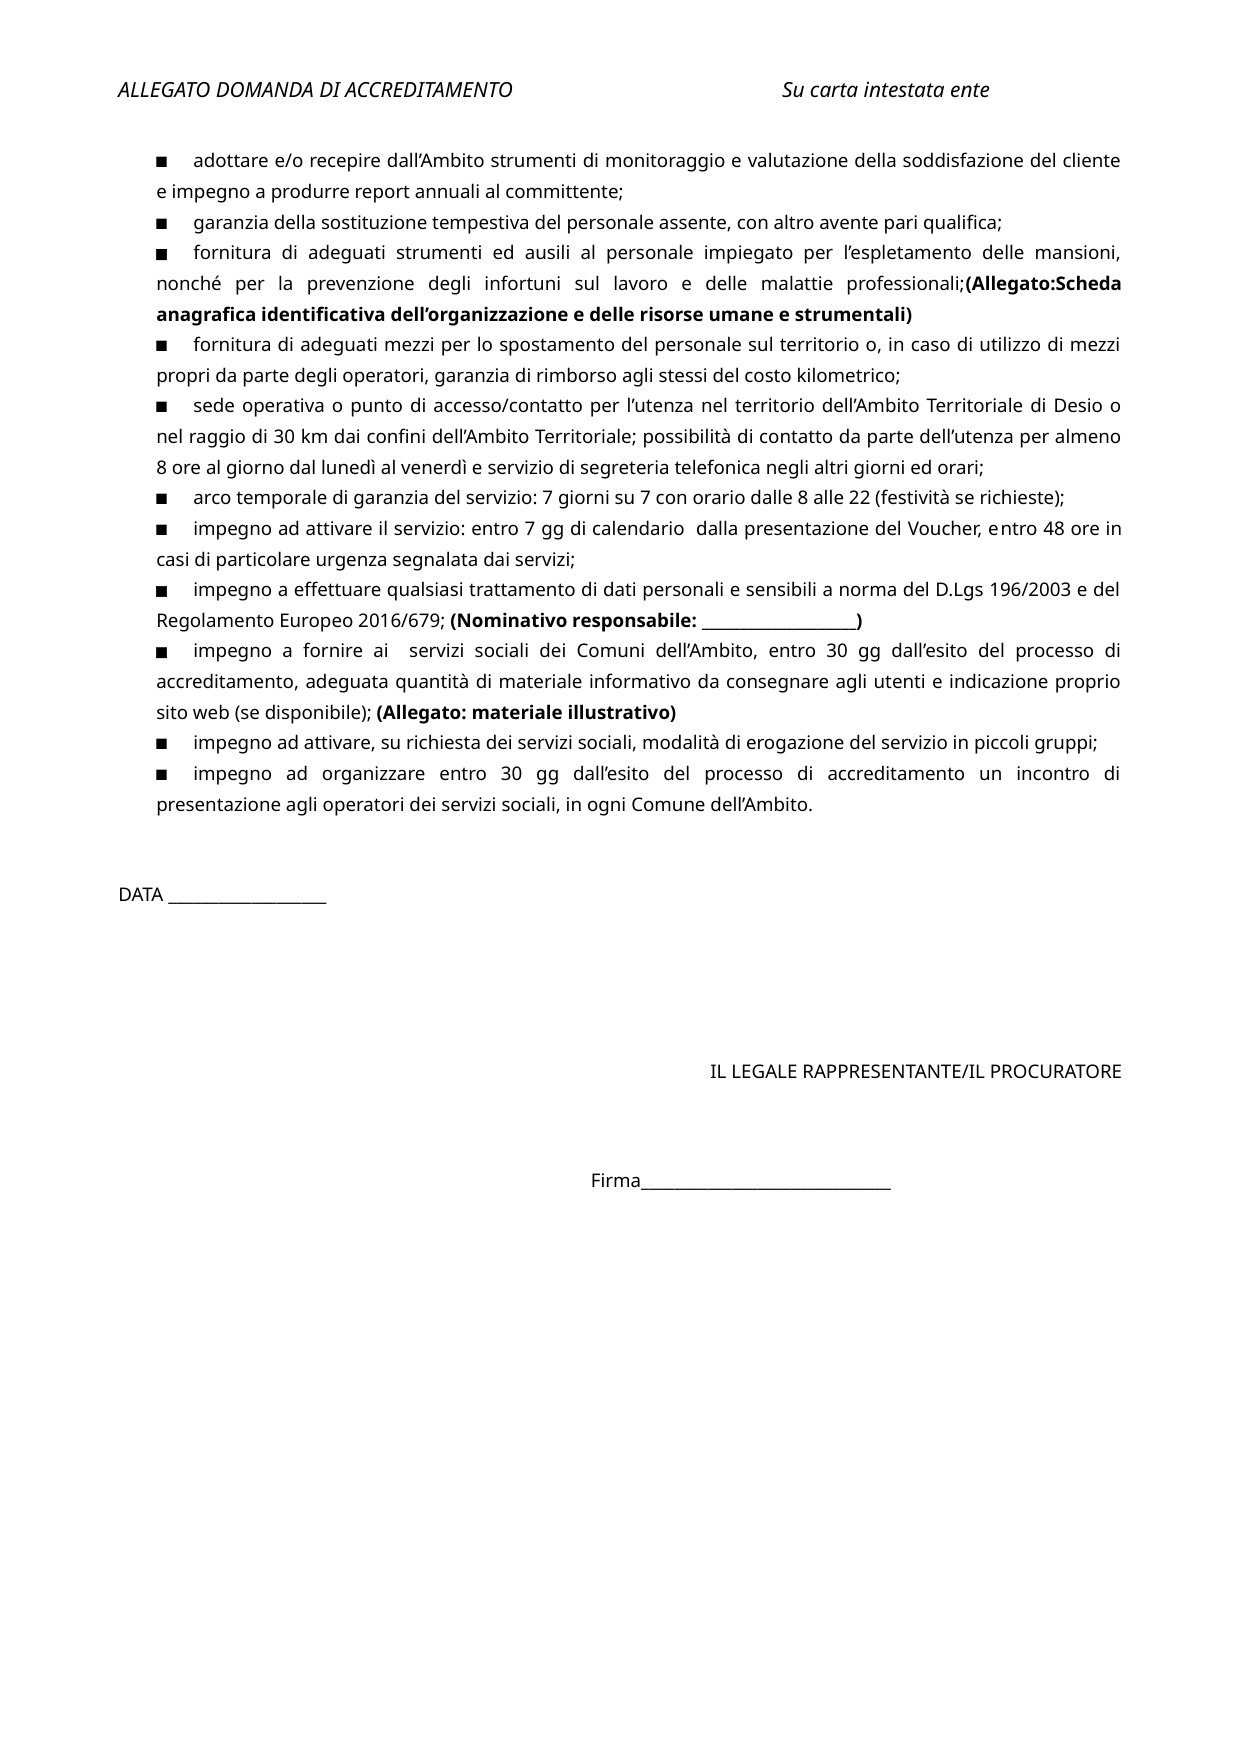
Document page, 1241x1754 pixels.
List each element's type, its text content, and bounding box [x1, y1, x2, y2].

list garanzia della sostituzione tempestiva del personale assente, con altro avente pari qualifica; [156, 209, 1122, 234]
list impegno a effettuare qualsiasi trattamento di dati personali e sensibili a norma del D.Lgs 196/2003 e del Regolamento Europeo 2016/679; (Nominativo responsabile: ____________________) [156, 576, 1122, 633]
list impegno ad organizzare entro 30 gg dall’esito del processo di accreditamento un incontro di presentazione agli operatori dei servizi sociali, in ogni Comune dell’Ambito. [156, 760, 1122, 816]
list impegno ad attivare il servizio: entro 7 gg di calendario dalla presentazione del Voucher, entro 48 ore in casi di particolare urgenza segnalata dai Servizi; [156, 515, 1122, 571]
text IL LEGALE RAPPRESENTANTE/IL PROCURATORE [118, 1058, 1122, 1083]
text DATA ___________________ [118, 881, 1122, 907]
list adottare e/o recepire dall’Ambito strumenti di monitoraggio e valutazione della soddisfazione del cliente e impegno a produrre report annuali al committente; [156, 148, 1122, 204]
list fornitura di adeguati strumenti ed ausili al personale impiegato per l’espletamento delle mansioni, nonché per la prevenzione degli infortuni sul lavoro e delle malattie professionali;(Allegato:Scheda anagrafica identificativa dell’organizzazione e delle risorse umane e strumentali) [156, 239, 1122, 326]
list sede operativa o punto di accesso/contatto per l’utenza nel territorio dell’Ambito Territoriale di Desio o nel raggio di 30 km dai confini dell’Ambito Territoriale; possibilità di contatto da parte dell’utenza per almeno 8 ore al giorno dal lunedì al venerdì e servizio di segreteria telefonica negli altri giorni ed orari; [156, 393, 1122, 479]
list fornitura di adeguati mezzi per lo spostamento del personale sul territorio o, in caso di utilizzo di mezzi propri da parte degli operatori, garanzia di rimborso agli stessi del costo kilometrico; [156, 331, 1122, 388]
text Firma______________________________ [118, 1167, 1122, 1193]
list impegno ad attivare, su richiesta dei servizi sociali, modalità di erogazione del servizio in piccoli gruppi; [156, 729, 1122, 755]
list arco temporale di garanzia del servizio: 7 giorni su 7 con orario dalle 8 alle 22 (festività se richieste); [156, 484, 1122, 510]
list impegno a fornire ai servizi sociali dei Comuni dell’Ambito, entro 30 gg dall’esito del processo di accreditamento, adeguata quantità di materiale informativo da consegnare agli utenti e indicazione proprio sito web (se disponibile); (Allegato: materiale illustrativo) [156, 638, 1122, 724]
